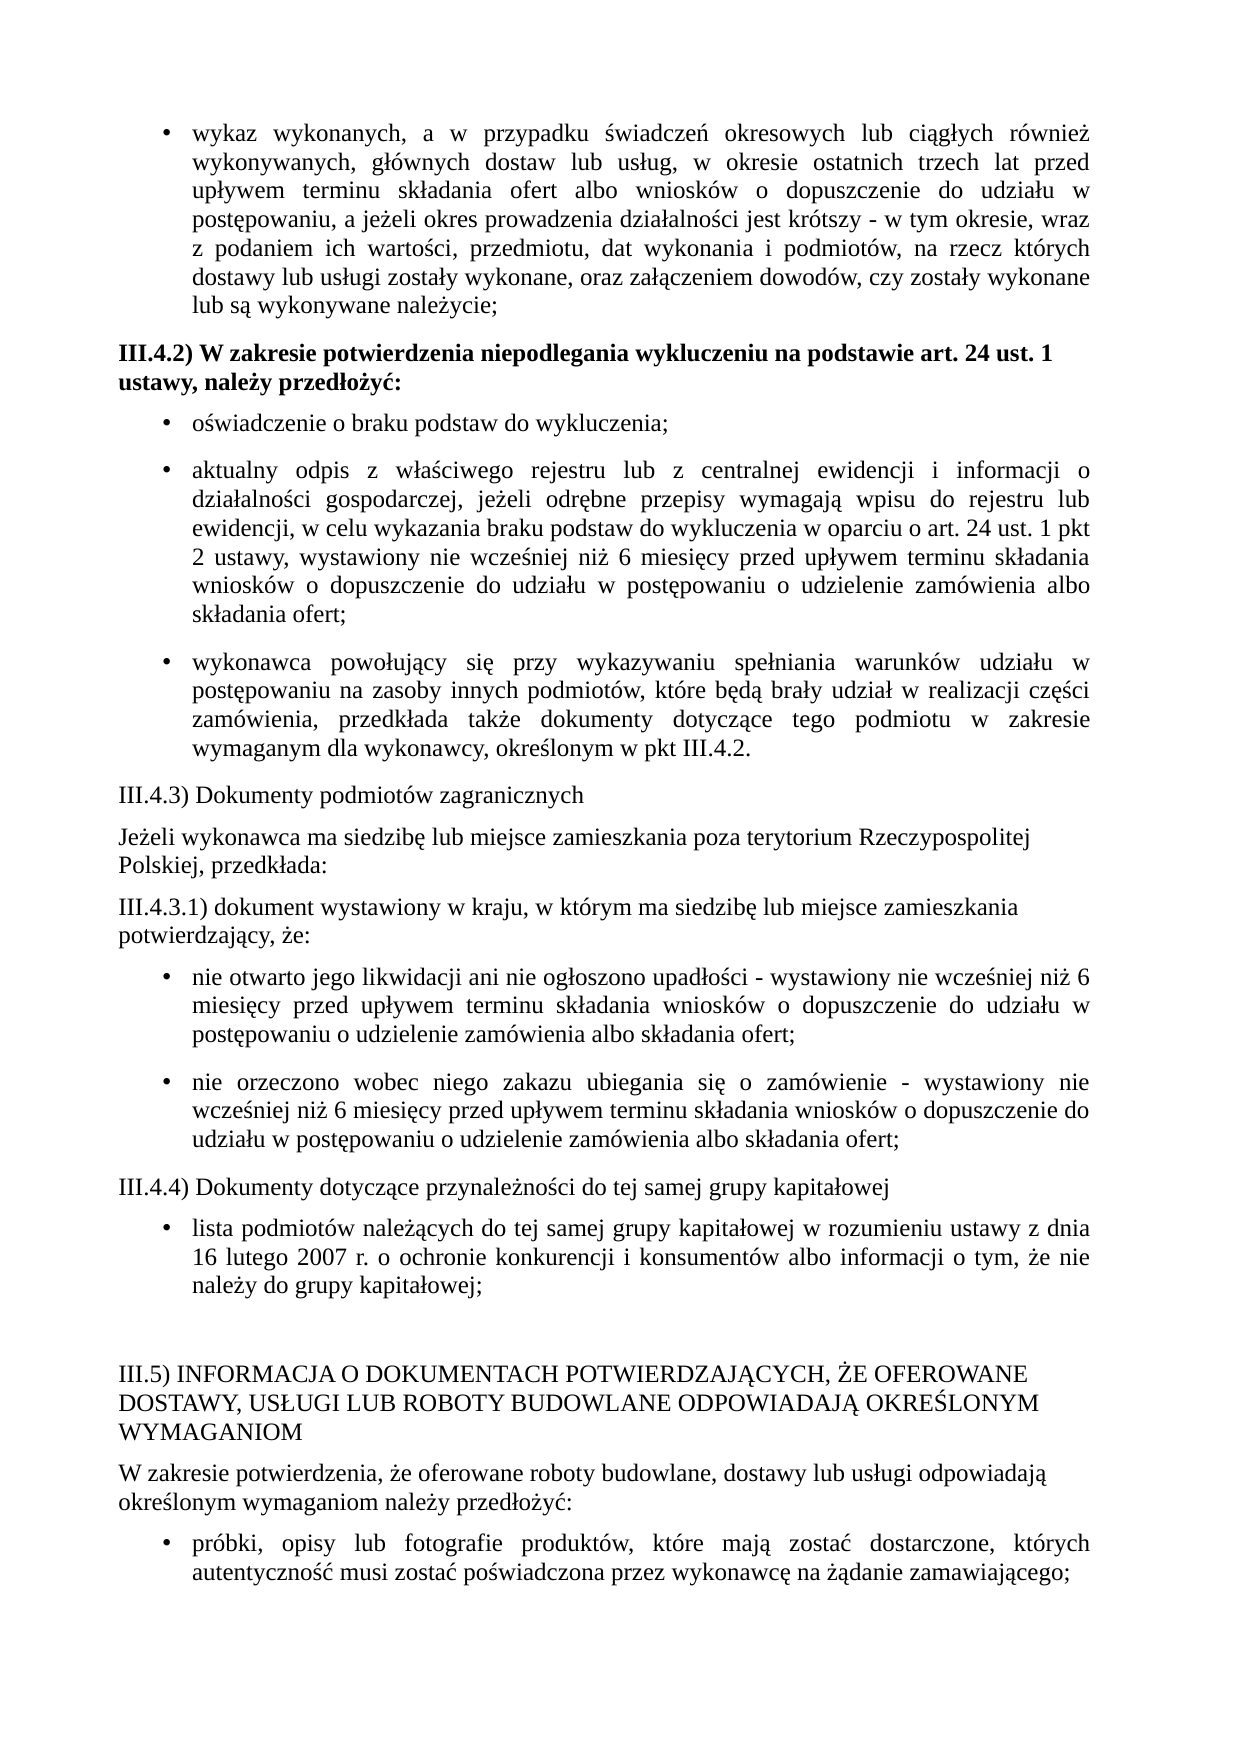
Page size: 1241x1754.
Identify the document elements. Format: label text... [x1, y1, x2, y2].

text III.4.4) Dokumenty dotyczące przynależności do tej samej grupy kapitałowej [118, 1172, 1122, 1201]
text W zakresie potwierdzenia, że oferowane roboty budowlane, dostawy lub usługi odpowiadają określonym wymaganiom należy przedłożyć: [118, 1458, 1122, 1516]
list aktualny odpis z właściwego rejestru lub z centralnej ewidencji i informacji o działalności gospodarczej, jeżeli odrębne przepisy wymagają wpisu do rejestru lub ewidencji, w celu wykazania braku podstaw do wykluczenia w oparciu o art. 24 ust. 1 pkt 2 ustawy, wystawiony nie wcześniej niż 6 miesięcy przed upływem terminu składania wniosków o dopuszczenie do udziału w postępowaniu o udzielenie zamówienia albo składania ofert; [162, 456, 1091, 628]
list lista podmiotów należących do tej samej grupy kapitałowej w rozumieniu ustawy z dnia 16 lutego 2007 r. o ochronie konkurencji i konsumentów albo informacji o tym, że nie należy do grupy kapitałowej; [162, 1213, 1091, 1299]
list nie otwarto jego likwidacji ani nie ogłoszono upadłości - wystawiony nie wcześniej niż 6 miesięcy przed upływem terminu składania wniosków o dopuszczenie do udziału w postępowaniu o udzielenie zamówienia albo składania ofert; [162, 962, 1091, 1048]
text III.4.2) W zakresie potwierdzenia niepodlegania wykluczeniu na podstawie art. 24 ust. 1 ustawy, należy przedłożyć: [118, 338, 1122, 396]
list próbki, opisy lub fotografie produktów, które mają zostać dostarczone, których autentyczność musi zostać poświadczona przez wykonawcę na żądanie zamawiającego; [162, 1528, 1091, 1586]
text III.4.3.1) dokument wystawiony w kraju, w którym ma siedzibę lub miejsce zamieszkania potwierdzający, że: [118, 892, 1122, 949]
text III.4.3) Dokumenty podmiotów zagranicznych [118, 781, 1122, 809]
list oświadczenie o braku podstaw do wykluczenia; [162, 408, 1091, 437]
list wykaz wykonanych, a w przypadku świadczeń okresowych lub ciągłych również wykonywanych, głównych dostaw lub usług, w okresie ostatnich trzech lat przed upływem terminu składania ofert albo wniosków o dopuszczenie do udziału w postępowaniu, a jeżeli okres prowadzenia działalności jest krótszy - w tym okresie, wraz z podaniem ich wartości, przedmiotu, dat wykonania i podmiotów, na rzecz których dostawy lub usługi zostały wykonane, oraz załączeniem dowodów, czy zostały wykonane lub są wykonywane należycie; [162, 118, 1091, 319]
list nie orzeczono wobec niego zakazu ubiegania się o zamówienie - wystawiony nie wcześniej niż 6 miesięcy przed upływem terminu składania wniosków o dopuszczenie do udziału w postępowaniu o udzielenie zamówienia albo składania ofert; [162, 1067, 1091, 1153]
text Jeżeli wykonawca ma siedzibę lub miejsce zamieszkania poza terytorium Rzeczypospolitej Polskiej, przedkłada: [118, 822, 1122, 879]
list wykonawca powołujący się przy wykazywaniu spełniania warunków udziału w postępowaniu na zasoby innych podmiotów, które będą brały udział w realizacji części zamówienia, przedkłada także dokumenty dotyczące tego podmiotu w zakresie wymaganym dla wykonawcy, określonym w pkt III.4.2. [162, 647, 1091, 762]
text III.5) INFORMACJA O DOKUMENTACH POTWIERDZAJĄCYCH, ŻE OFEROWANE DOSTAWY, USŁUGI LUB ROBOTY BUDOWLANE ODPOWIADAJĄ OKREŚLONYM WYMAGANIOM [118, 1359, 1122, 1446]
